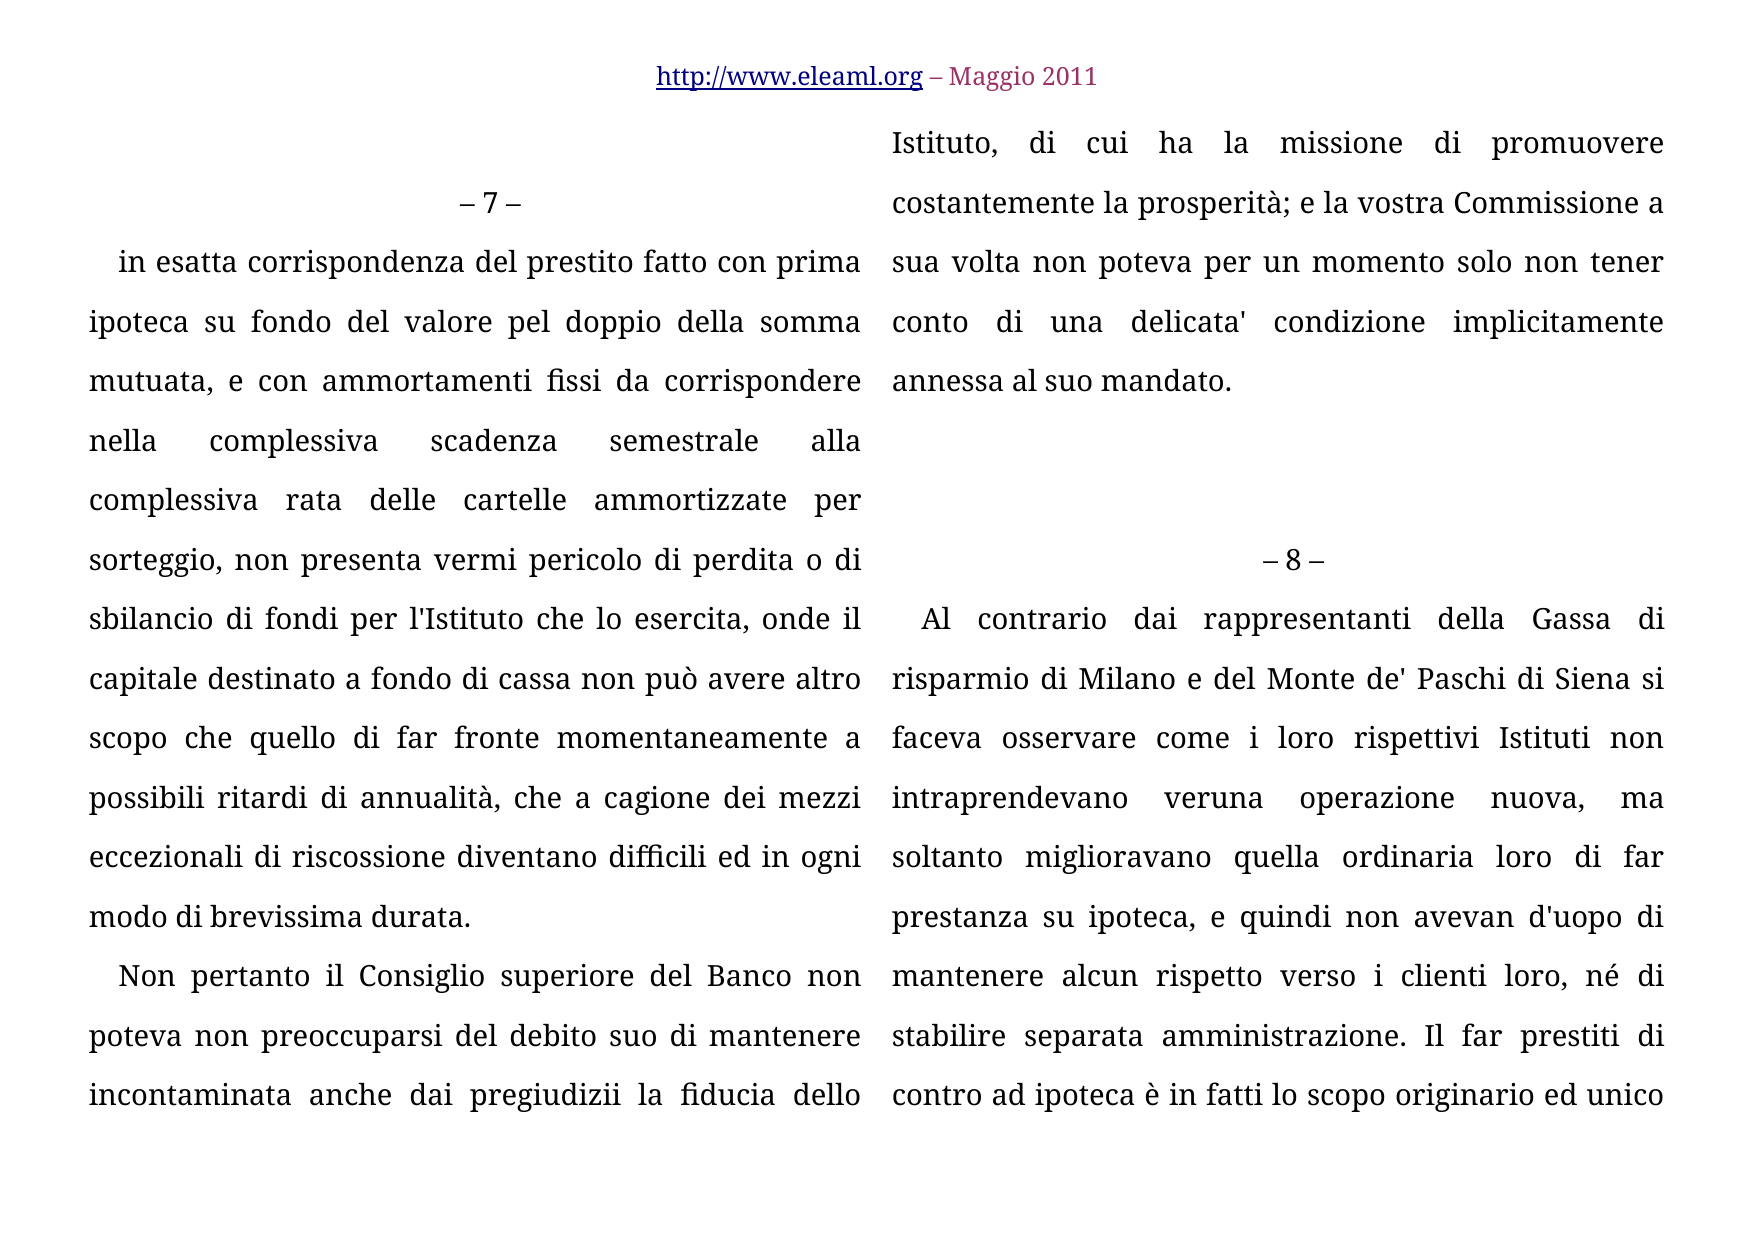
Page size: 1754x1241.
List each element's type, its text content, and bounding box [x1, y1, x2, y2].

text Al contrario dai rappresentanti della Gassa di risparmio di Milano e del Monte de' Paschi di Siena si faceva osservare come i loro rispettivi Istituti non intraprendevano veruna operazione nuova, ma soltanto miglioravano quella ordinaria loro di far prestanza su ipoteca, e quindi non avevan d'uopo di mantenere alcun rispetto verso i clienti loro, né di stabilire separata amministrazione. Il far prestiti di contro ad ipoteca è in fatti lo scopo originario ed unico [892, 598, 1665, 1114]
text – 8 – [892, 539, 1665, 579]
text Istituto, di cui ha la missione di promuovere costantemente la prosperità; e la vostra Commissione a sua volta non poteva per un momento solo non tener conto di una delicata' condizione implicitamente annessa al suo mandato. [892, 123, 1665, 400]
text Non pertanto il Consiglio superiore del Banco non poteva non preoccuparsi del debito suo di mantenere incontaminata anche dai pregiudizii la fiducia dello [88, 955, 862, 1114]
text – 7 – [88, 182, 862, 222]
text in esatta corrispondenza del prestito fatto con prima ipoteca su fondo del valore pel doppio della somma mutuata, e con ammortamenti fissi da corrispondere nella complessiva scadenza semestrale alla complessiva rata delle cartelle ammortizzate per sorteggio, non presenta vermi pericolo di perdita o di sbilancio di fondi per l'Istituto che lo esercita, onde il capitale destinato a fondo di cassa non può avere altro scopo che quello di far fronte momentaneamente a possibili ritardi di annualità, che a cagione dei mezzi eccezionali di riscossione diventano difficili ed in ogni modo di brevissima durata. [88, 242, 862, 936]
